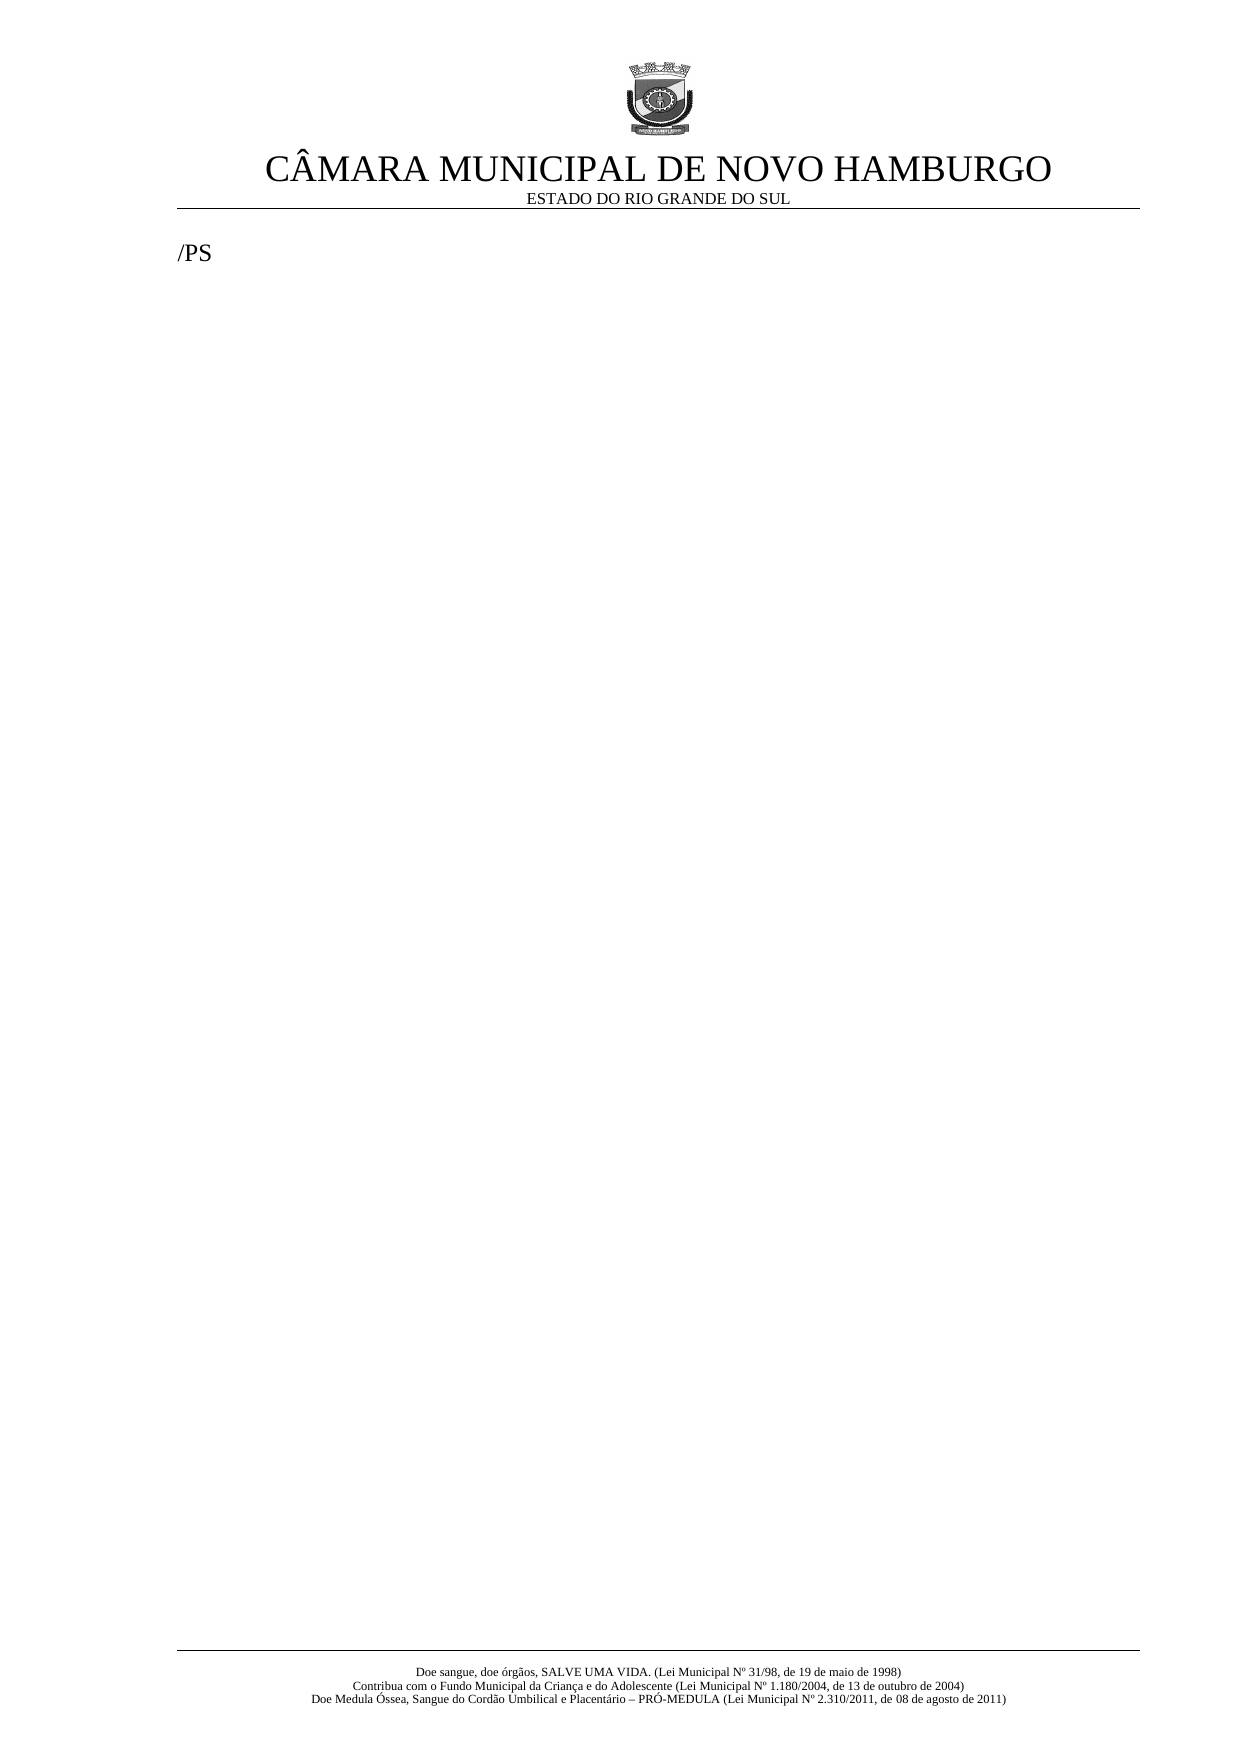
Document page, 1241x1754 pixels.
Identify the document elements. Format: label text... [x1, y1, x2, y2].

text /PS [177, 239, 1140, 266]
